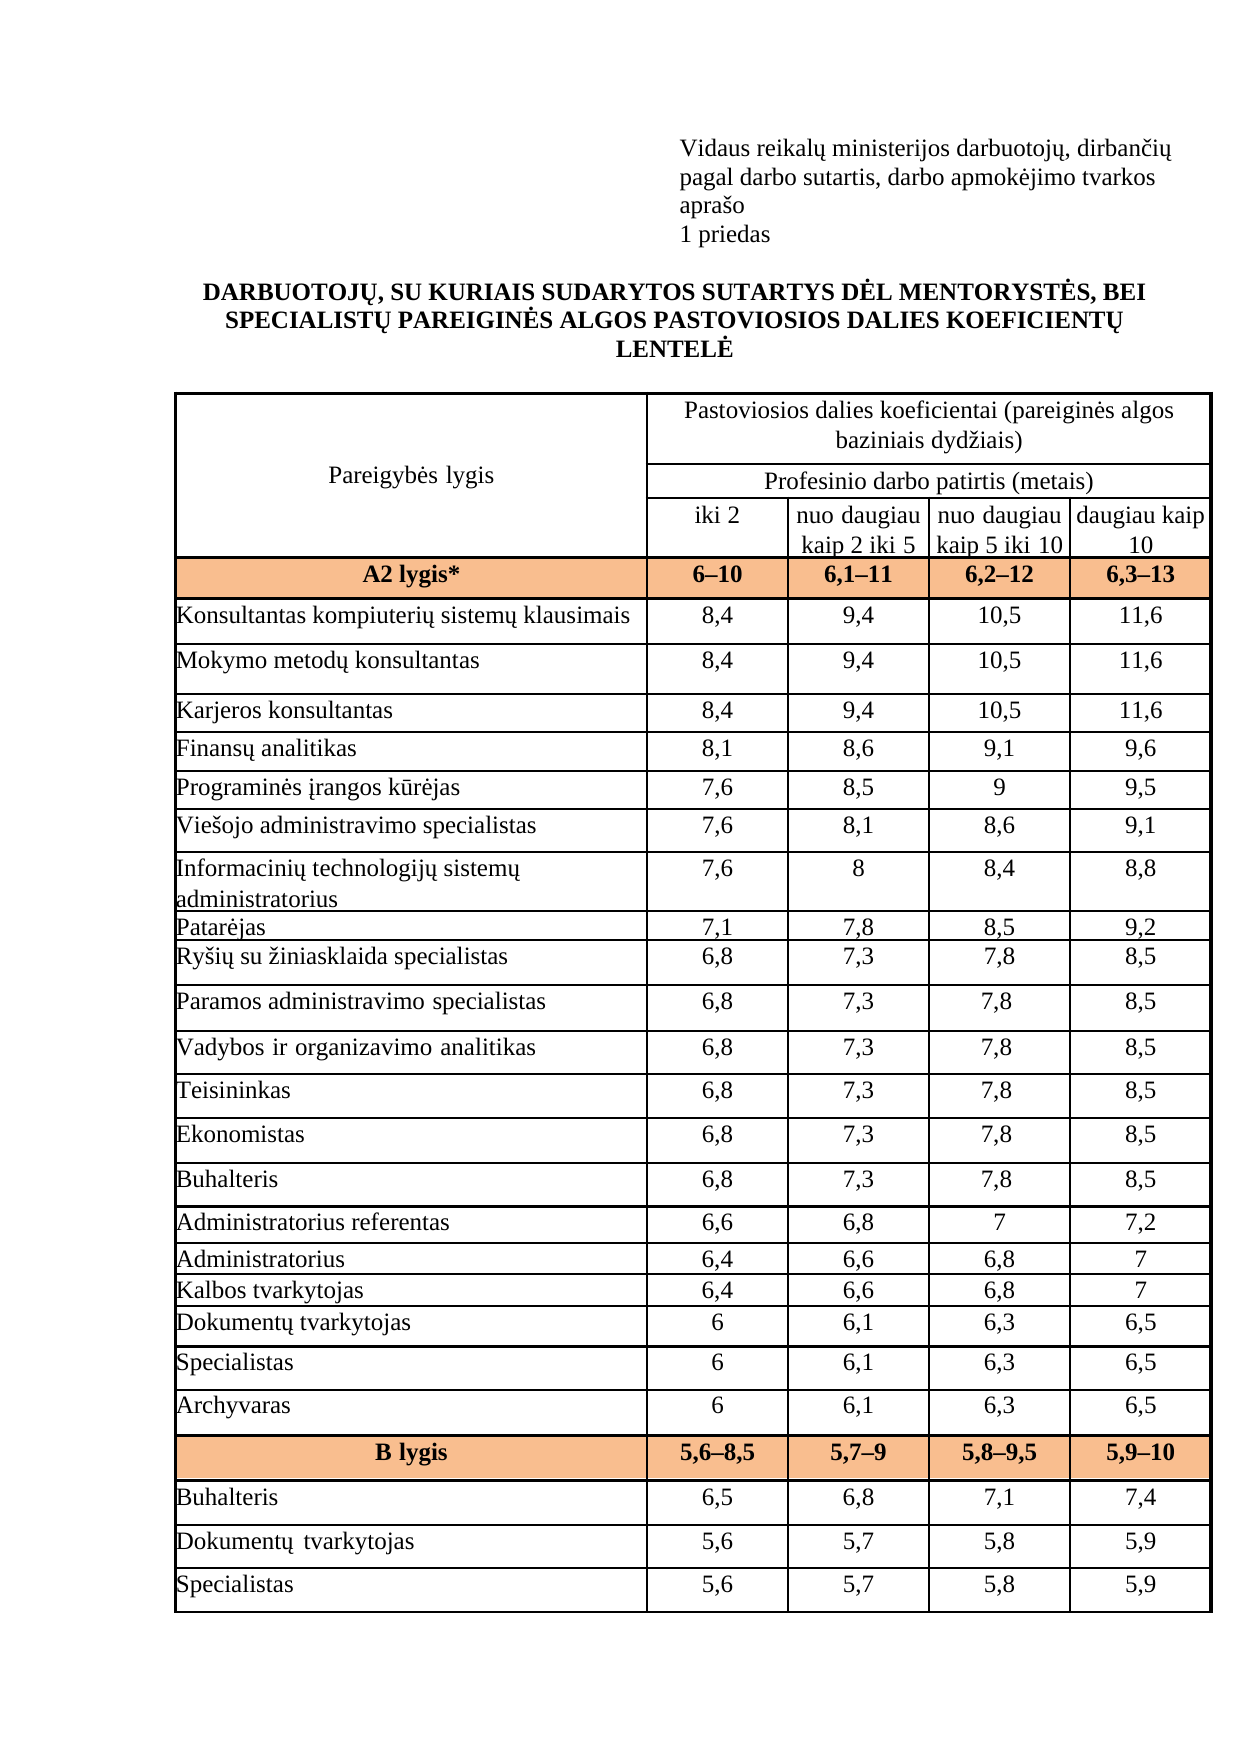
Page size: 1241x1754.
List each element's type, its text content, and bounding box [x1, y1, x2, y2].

table_cell 5,9 [1071, 1569, 1209, 1611]
table_cell Viešojo administravimo specialistas [177, 810, 646, 851]
table_cell 5,7–9 [789, 1437, 928, 1478]
table_cell 7 [1071, 1275, 1209, 1305]
table_cell 6,6 [648, 1208, 787, 1242]
table_cell 6 [648, 1307, 787, 1345]
table_cell 7,6 [648, 772, 787, 808]
table_cell 7,3 [789, 1075, 928, 1117]
table_cell Ryšių su žiniasklaida specialistas [177, 941, 646, 984]
table_cell 6,8 [930, 1244, 1069, 1273]
table_cell 7,1 [930, 1482, 1069, 1524]
table_cell 5,8–9,5 [930, 1437, 1069, 1478]
table_cell 6,3 [930, 1307, 1069, 1345]
table_cell 9,5 [1071, 772, 1209, 808]
table_cell 6,8 [648, 1075, 787, 1117]
table_cell 8,6 [930, 810, 1069, 851]
table_cell 10,5 [930, 600, 1069, 643]
table_cell 6 [648, 1348, 787, 1388]
table_cell 5,7 [789, 1569, 928, 1611]
table_cell iki 2 [648, 499, 787, 556]
text aprašo [679, 190, 1181, 219]
table_cell Dokumentų tvarkytojas [177, 1526, 646, 1567]
table_cell nuo daugiau kaip 2 iki 5 [789, 499, 928, 556]
table_cell 7,8 [930, 941, 1069, 984]
table_cell 9,4 [789, 600, 928, 643]
table_cell Archyvaras [177, 1391, 646, 1433]
table_cell 11,6 [1071, 645, 1209, 693]
table_cell 8,4 [648, 645, 787, 693]
table_cell 7,8 [789, 912, 928, 939]
table_cell 7,3 [789, 1119, 928, 1162]
table_cell 6,8 [789, 1208, 928, 1242]
table_cell 6,1 [789, 1348, 928, 1388]
table_cell A2 lygis* [177, 559, 646, 597]
table_cell 9,2 [1071, 912, 1209, 939]
table_cell 10,5 [930, 645, 1069, 693]
text Vidaus reikalų ministerijos darbuotojų, dirbančių [679, 133, 1181, 162]
table_cell daugiau kaip 10 [1071, 499, 1209, 556]
table_cell Administratorius [177, 1244, 646, 1273]
table_cell 6,1–11 [789, 559, 928, 597]
table_cell 8,5 [930, 912, 1069, 939]
table_cell 5,8 [930, 1526, 1069, 1567]
table_cell 5,6 [648, 1569, 787, 1611]
table_cell nuo daugiau kaip 5 iki 10 [930, 499, 1069, 556]
table_cell 7 [1071, 1244, 1209, 1273]
table_cell 8,1 [648, 733, 787, 769]
table_cell 6,8 [648, 941, 787, 984]
table_cell Specialistas [177, 1569, 646, 1611]
table_cell 6,2–12 [930, 559, 1069, 597]
table_cell 8,4 [648, 600, 787, 643]
table_cell 5,9 [1071, 1526, 1209, 1567]
table_cell 8,5 [1071, 1164, 1209, 1205]
table_cell 7,8 [930, 1119, 1069, 1162]
table_cell 7,8 [930, 986, 1069, 1030]
table_cell 7,3 [789, 1032, 928, 1073]
table_cell 9,6 [1071, 733, 1209, 769]
table_cell 7,3 [789, 1164, 928, 1205]
table_cell 5,7 [789, 1526, 928, 1567]
table_header Pastoviosios dalies koeficientai (pareiginės algos baziniais dydžiais) [648, 395, 1209, 463]
table_cell Ekonomistas [177, 1119, 646, 1162]
table_cell 8,4 [648, 695, 787, 731]
table_cell 7,3 [789, 941, 928, 984]
table_cell 6,3 [930, 1391, 1069, 1433]
table_cell 8,5 [789, 772, 928, 808]
table_cell Mokymo metodų konsultantas [177, 645, 646, 693]
table_cell 8,6 [789, 733, 928, 769]
table_cell Vadybos ir organizavimo analitikas [177, 1032, 646, 1073]
table_cell 8,4 [930, 853, 1069, 909]
table_cell 6,4 [648, 1275, 787, 1305]
table_cell 6,8 [648, 986, 787, 1030]
table_cell Patarėjas [177, 912, 646, 939]
table_cell 6,8 [789, 1482, 928, 1524]
table_cell 7,2 [1071, 1208, 1209, 1242]
table_cell Dokumentų tvarkytojas [177, 1307, 646, 1345]
table_cell 8,5 [1071, 1119, 1209, 1162]
text pagal darbo sutartis, darbo apmokėjimo tvarkos [679, 162, 1181, 190]
table_cell 6,3 [930, 1348, 1069, 1388]
table_cell Finansų analitikas [177, 733, 646, 769]
table_cell B lygis [177, 1437, 646, 1478]
text DARBUOTOJŲ, SU KURIAIS SUDARYTOS SUTARTYS DĖL MENTORYSTĖS, BEI SPECIALISTŲ PAREIGINĖS ALGOS PASTOVIOSIOS DALIES KOEFICIENTŲ LENTELĖ [177, 277, 1172, 363]
table_cell 8,5 [1071, 1032, 1209, 1073]
table_cell 11,6 [1071, 695, 1209, 731]
table_cell 6,8 [648, 1032, 787, 1073]
table_cell 7,4 [1071, 1482, 1209, 1524]
table_cell 6,5 [648, 1482, 787, 1524]
table_cell 9,1 [930, 733, 1069, 769]
table_header Pareigybės lygis [177, 395, 646, 556]
table_cell 5,6 [648, 1526, 787, 1567]
table_cell 7,8 [930, 1164, 1069, 1205]
table_cell 9,4 [789, 645, 928, 693]
table_cell 6,1 [789, 1307, 928, 1345]
table_cell 11,6 [1071, 600, 1209, 643]
table_cell 6,8 [648, 1119, 787, 1162]
table_cell 7 [930, 1208, 1069, 1242]
table_cell 8,1 [789, 810, 928, 851]
table_cell 7,1 [648, 912, 787, 939]
table_cell 6 [648, 1391, 787, 1433]
table_cell Profesinio darbo patirtis (metais) [648, 465, 1209, 497]
table_cell 6,1 [789, 1391, 928, 1433]
table_cell Informacinių technologijų sistemų administratorius [177, 853, 646, 909]
table_cell 6,5 [1071, 1391, 1209, 1433]
table_cell Paramos administravimo specialistas [177, 986, 646, 1030]
table_cell Kalbos tvarkytojas [177, 1275, 646, 1305]
table_cell Teisininkas [177, 1075, 646, 1117]
table_cell 6,3–13 [1071, 559, 1209, 597]
table_cell 6,6 [789, 1275, 928, 1305]
table_cell 7,6 [648, 853, 787, 909]
table_cell 6,4 [648, 1244, 787, 1273]
table_cell 5,6–8,5 [648, 1437, 787, 1478]
table_cell 9 [930, 772, 1069, 808]
table_cell Administratorius referentas [177, 1208, 646, 1242]
table_cell 6–10 [648, 559, 787, 597]
table_cell 7,3 [789, 986, 928, 1030]
table_cell 10,5 [930, 695, 1069, 731]
table_cell 7,6 [648, 810, 787, 851]
table_cell 8,5 [1071, 986, 1209, 1030]
table_cell 8,5 [1071, 941, 1209, 984]
table_cell Konsultantas kompiuterių sistemų klausimais [177, 600, 646, 643]
table_cell 8,5 [1071, 1075, 1209, 1117]
table_cell 7,8 [930, 1032, 1069, 1073]
table_cell Buhalteris [177, 1482, 646, 1524]
table_cell 6,8 [648, 1164, 787, 1205]
text 1 priedas [679, 219, 1181, 248]
table_cell 6,8 [930, 1275, 1069, 1305]
table_cell 5,9–10 [1071, 1437, 1209, 1478]
table_cell 6,6 [789, 1244, 928, 1273]
table_cell 8,8 [1071, 853, 1209, 909]
table_cell 9,4 [789, 695, 928, 731]
table_cell 6,5 [1071, 1348, 1209, 1388]
table_cell Buhalteris [177, 1164, 646, 1205]
table_cell Programinės įrangos kūrėjas [177, 772, 646, 808]
table_cell 5,8 [930, 1569, 1069, 1611]
table_cell 6,5 [1071, 1307, 1209, 1345]
table_cell Karjeros konsultantas [177, 695, 646, 731]
table_cell 8 [789, 853, 928, 909]
table_cell 9,1 [1071, 810, 1209, 851]
table_cell Specialistas [177, 1348, 646, 1388]
table_cell 7,8 [930, 1075, 1069, 1117]
